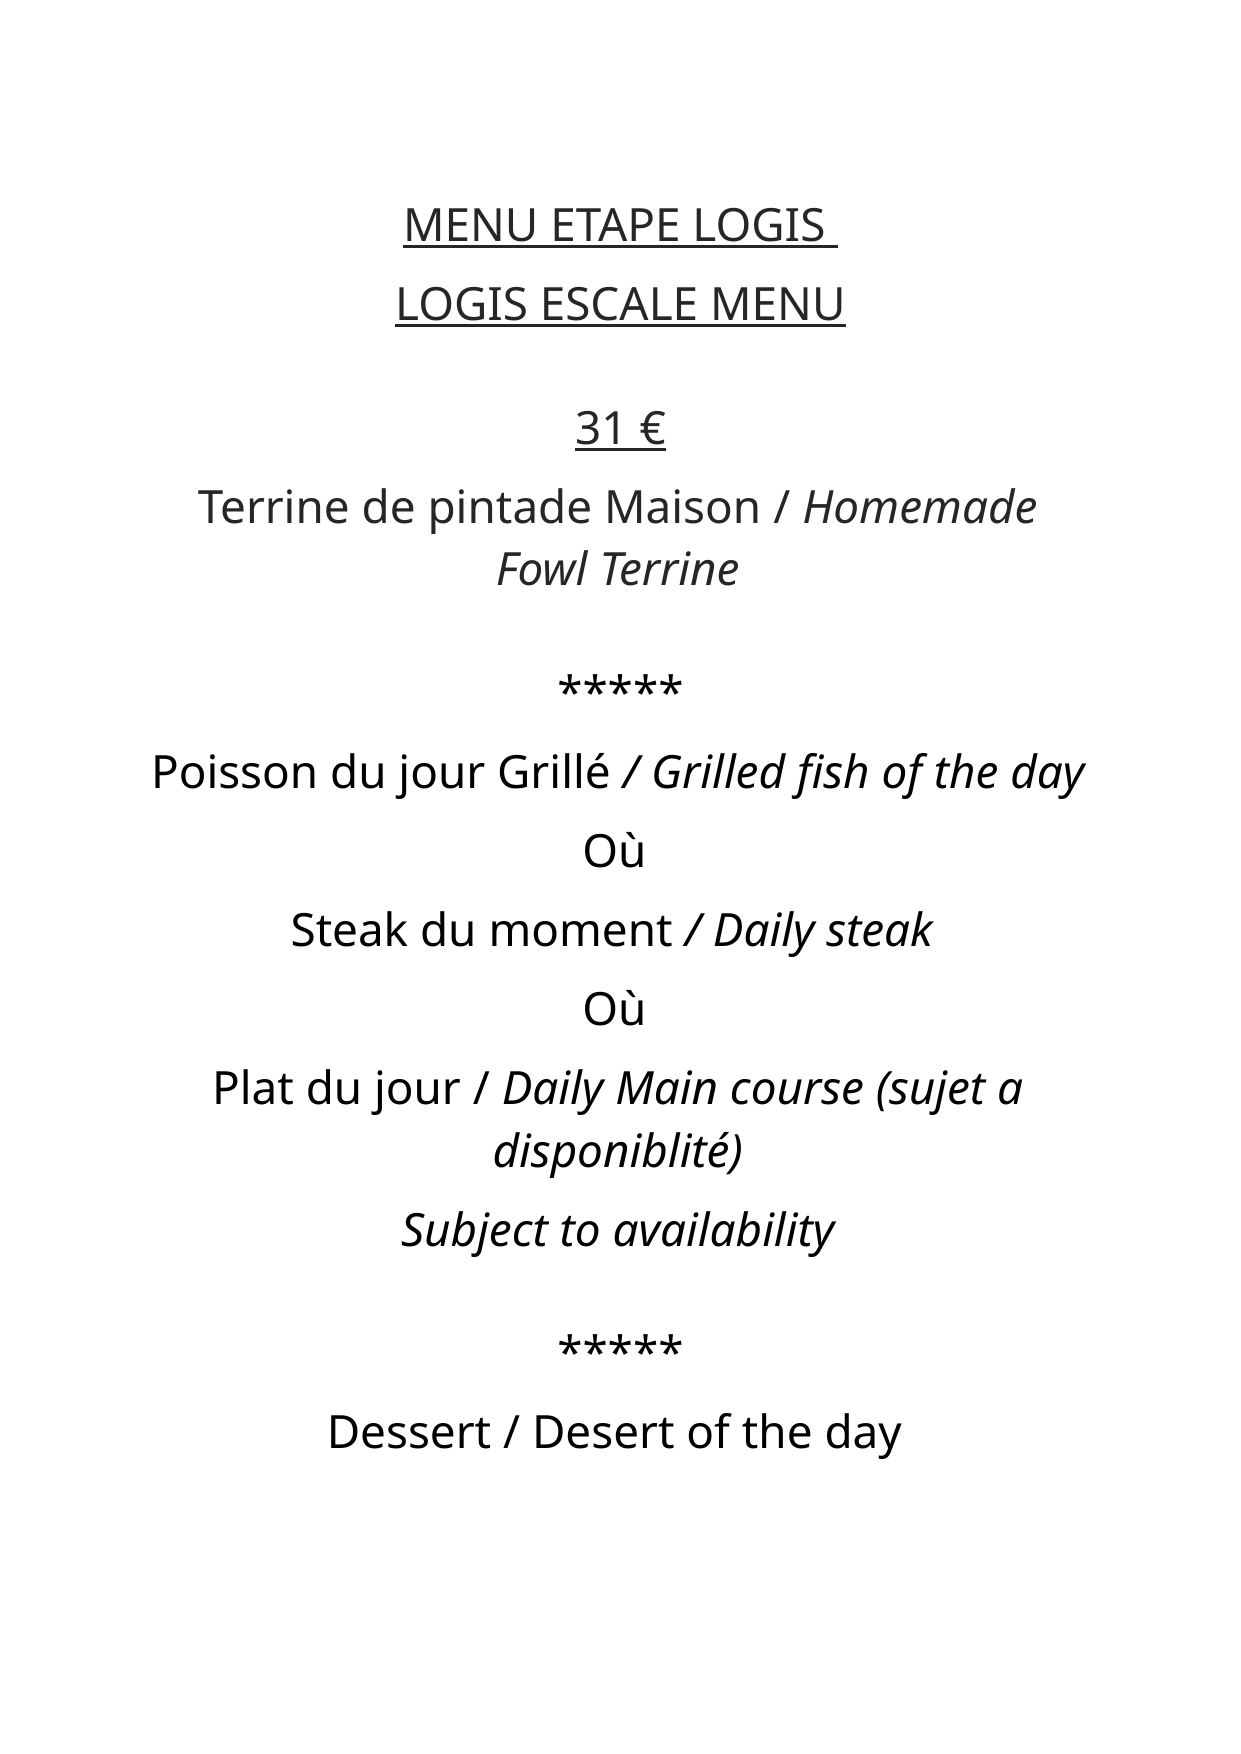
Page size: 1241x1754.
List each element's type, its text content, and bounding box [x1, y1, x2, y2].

text MENU ETAPE LOGIS [148, 192, 1093, 255]
text Subject to availability [148, 1197, 1093, 1259]
text Où [148, 818, 1093, 881]
text Steak du moment / Daily steak [148, 897, 1093, 960]
text 31 € [148, 395, 1093, 457]
text LOGIS ESCALE MENU [148, 271, 1093, 334]
text Où [148, 977, 1093, 1039]
text Plat du jour / Daily Main course (sujet a disponiblité) [148, 1056, 1093, 1180]
text Poisson du jour Grillé / Grilled fish of the day [148, 739, 1093, 802]
text Dessert / Desert of the day [148, 1400, 1093, 1462]
text ***** [148, 660, 1093, 723]
text Terrine de pintade Maison / Homemade Fowl Terrine [148, 474, 1093, 599]
text ***** [148, 1321, 1093, 1383]
